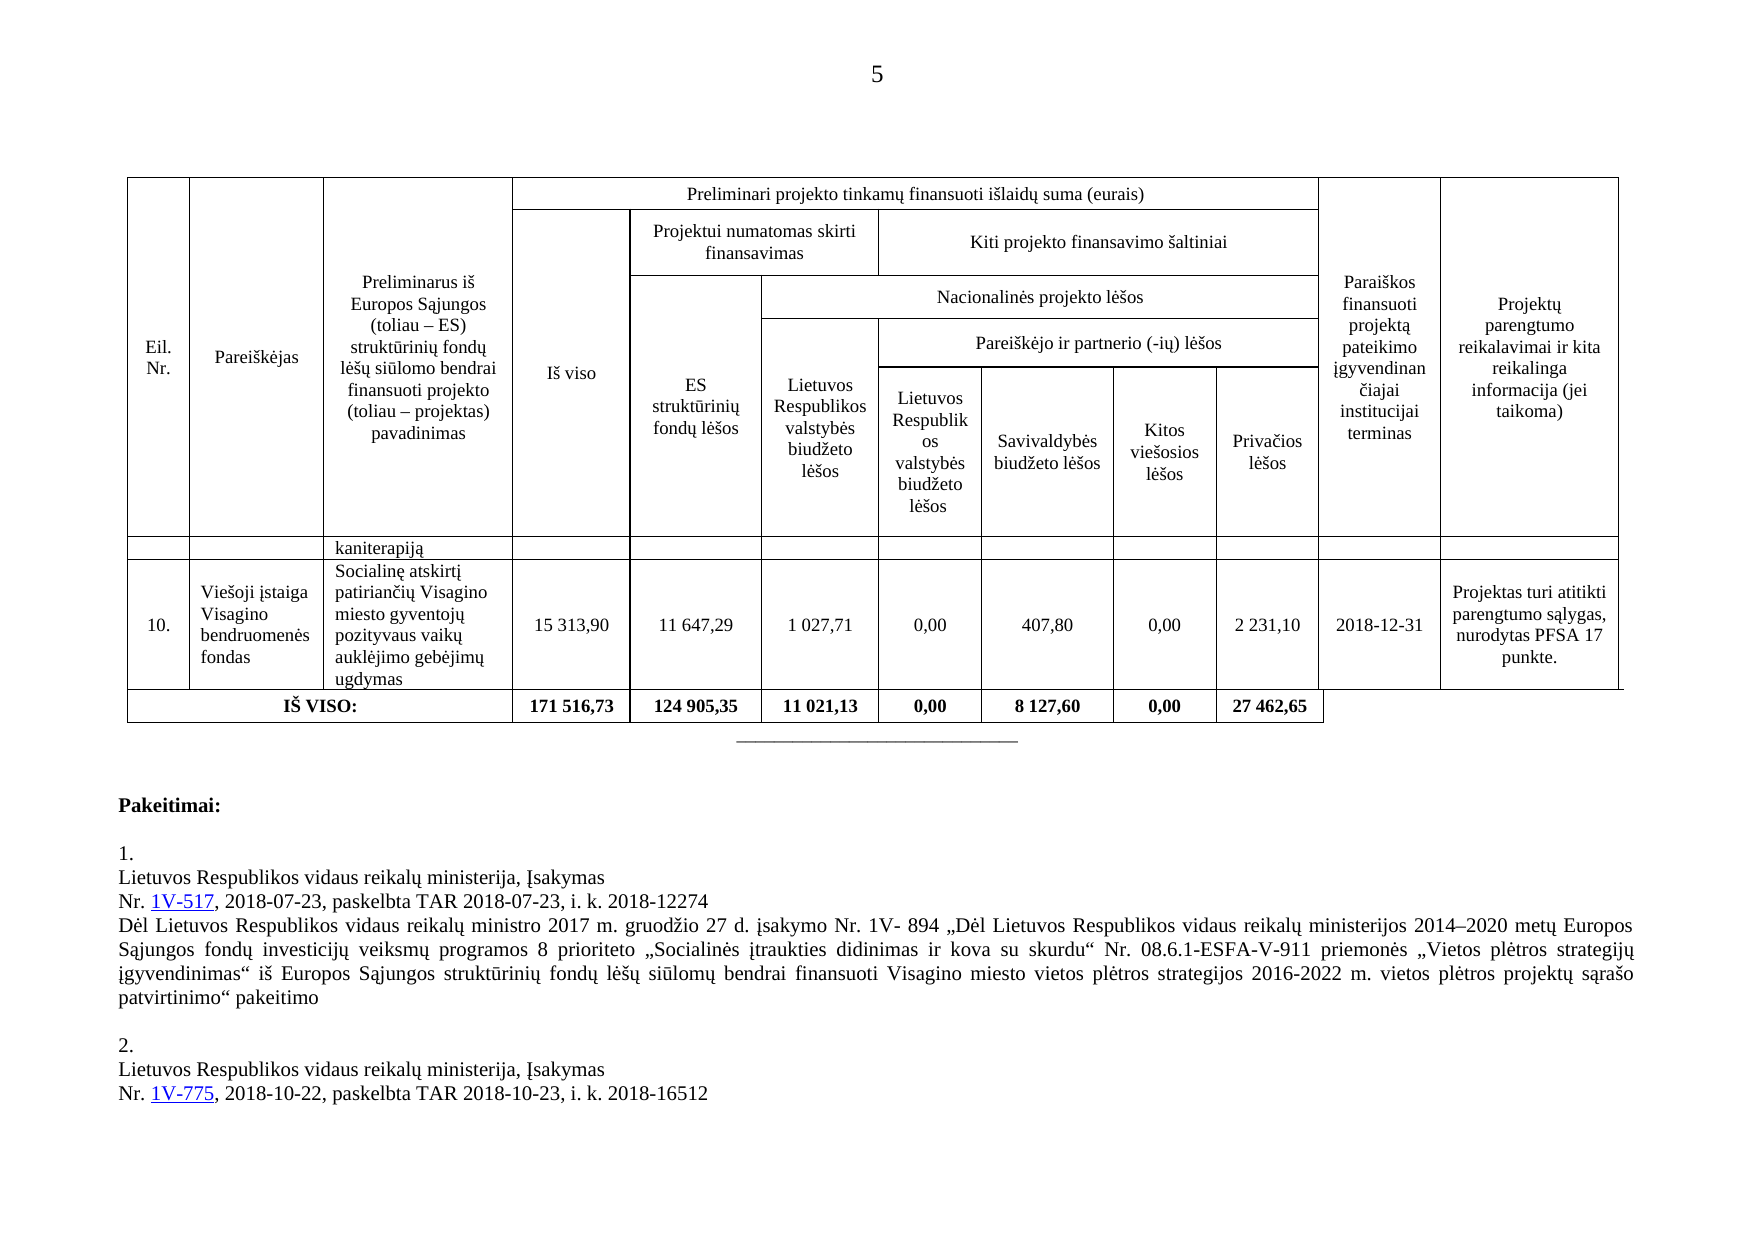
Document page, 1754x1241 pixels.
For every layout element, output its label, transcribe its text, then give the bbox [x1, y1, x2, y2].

table_cell [1324, 690, 1445, 722]
table_cell IŠ VISO: [128, 690, 512, 722]
table_cell 2 231,10 [1217, 560, 1318, 689]
table_cell [1619, 209, 1624, 274]
table_cell 15 313,90 [513, 560, 629, 689]
text Nr. 1V-517, 2018-07-23, paskelbta TAR 2018-07-23, i. k. 2018-12274 [118, 889, 1636, 913]
table_cell [1619, 318, 1624, 366]
table_cell 0,00 [1114, 690, 1216, 722]
table_header [1619, 177, 1624, 208]
table_cell [631, 537, 761, 559]
table_cell [1619, 275, 1624, 318]
table_cell Projektas turi atitikti parengtumo sąlygas, nurodytas PFSA 17 punkte. [1441, 560, 1618, 689]
table_cell Privačios lėšos [1217, 368, 1318, 536]
table_cell 171 516,73 [513, 690, 629, 722]
table_cell [1619, 366, 1624, 536]
table_cell Savivaldybės biudžeto lėšos [982, 368, 1113, 536]
table_cell Iš viso [513, 210, 629, 536]
table_cell kaniterapiją [324, 537, 512, 559]
table_cell Kiti projekto finansavimo šaltiniai [879, 210, 1318, 274]
table_cell 0,00 [879, 690, 981, 722]
table_cell 2018-12-31 [1319, 560, 1440, 689]
table_cell [1619, 536, 1624, 559]
table_cell 0,00 [879, 560, 981, 689]
table_cell Nacionalinės projekto lėšos [762, 276, 1318, 318]
table_cell [128, 537, 189, 559]
text Dėl Lietuvos Respublikos vidaus reikalų ministro 2017 m. gruodžio 27 d. įsakymo Nr. 1V- 894 „Dėl Lietuvos Respublikos vidaus reikalų ministerijos 2014–2020 metų Europos Sąjungos fondų investicijų veiksmų programos 8 prioriteto „Socialinės įtraukties didinimas ir kova su skurdu“ Nr. 08.6.1-ESFA-V-911 priemonės „Vietos plėtros strategijų įgyvendinimas“ iš Europos Sąjungos struktūrinių fondų lėšų siūlomų bendrai finansuoti Visagino miesto vietos plėtros strategijos 2016-2022 m. vietos plėtros projektų sąrašo patvirtinimo“ pakeitimo [118, 913, 1636, 1009]
table_cell [762, 537, 878, 559]
table_cell [1445, 690, 1624, 722]
table_header Pareiškėjas [190, 178, 323, 536]
table_header Preliminari projekto tinkamų finansuoti išlaidų suma (eurais) [513, 178, 1318, 208]
table_header Preliminarus iš Europos Sąjungos (toliau – ES) struktūrinių fondų lėšų siūlomo bendrai finansuoti projekto (toliau – projektas) pavadinimas [324, 178, 512, 536]
table_header Eil. Nr. [128, 178, 189, 536]
table_cell 407,80 [982, 560, 1113, 689]
table_cell 11 021,13 [762, 690, 878, 722]
table_cell ES struktūrinių fondų lėšos [631, 276, 761, 536]
table_cell [1441, 537, 1618, 559]
text ______________________________ [118, 723, 1636, 744]
table_cell Kitos viešosios lėšos [1114, 368, 1216, 536]
text Lietuvos Respublikos vidaus reikalų ministerija, Įsakymas [118, 865, 1636, 889]
table_cell Projektui numatomas skirti finansavimas [631, 210, 878, 274]
table_cell 8 127,60 [982, 690, 1113, 722]
table_cell [982, 537, 1113, 559]
text Lietuvos Respublikos vidaus reikalų ministerija, Įsakymas [118, 1057, 1636, 1081]
table_cell [1114, 537, 1216, 559]
table_header Paraiškos finansuoti projektą pateikimo įgyvendinančiajai institucijai terminas [1319, 178, 1440, 536]
table_cell 11 647,29 [631, 560, 761, 689]
text 2. [118, 1033, 1636, 1057]
table_cell [1217, 537, 1318, 559]
text Nr. 1V-775, 2018-10-22, paskelbta TAR 2018-10-23, i. k. 2018-16512 [118, 1081, 1636, 1105]
table_cell [513, 537, 629, 559]
table_cell Lietuvos Respublikos valstybės biudžeto lėšos [762, 319, 878, 536]
table_cell Pareiškėjo ir partnerio (-ių) lėšos [879, 319, 1318, 366]
table_cell 1 027,71 [762, 560, 878, 689]
table_cell 124 905,35 [631, 690, 761, 722]
table_cell [190, 537, 323, 559]
table_cell 10. [128, 560, 189, 689]
table_cell [1619, 559, 1624, 689]
table_cell Viešoji įstaiga Visagino bendruomenės fondas [190, 560, 323, 689]
table_cell [879, 537, 981, 559]
table_cell 0,00 [1114, 560, 1216, 689]
table_cell Lietuvos Respublikos valstybės biudžeto lėšos [879, 368, 981, 536]
text 1. [118, 841, 1636, 865]
text Pakeitimai: [118, 793, 1636, 817]
table_cell 27 462,65 [1217, 690, 1323, 722]
table_cell [1319, 537, 1440, 559]
table_header Projektų parengtumo reikalavimai ir kita reikalinga informacija (jei taikoma) [1441, 178, 1618, 536]
table_cell Socialinę atskirtį patiriančių Visagino miesto gyventojų pozityvaus vaikų auklėjimo gebėjimų ugdymas [324, 560, 512, 689]
